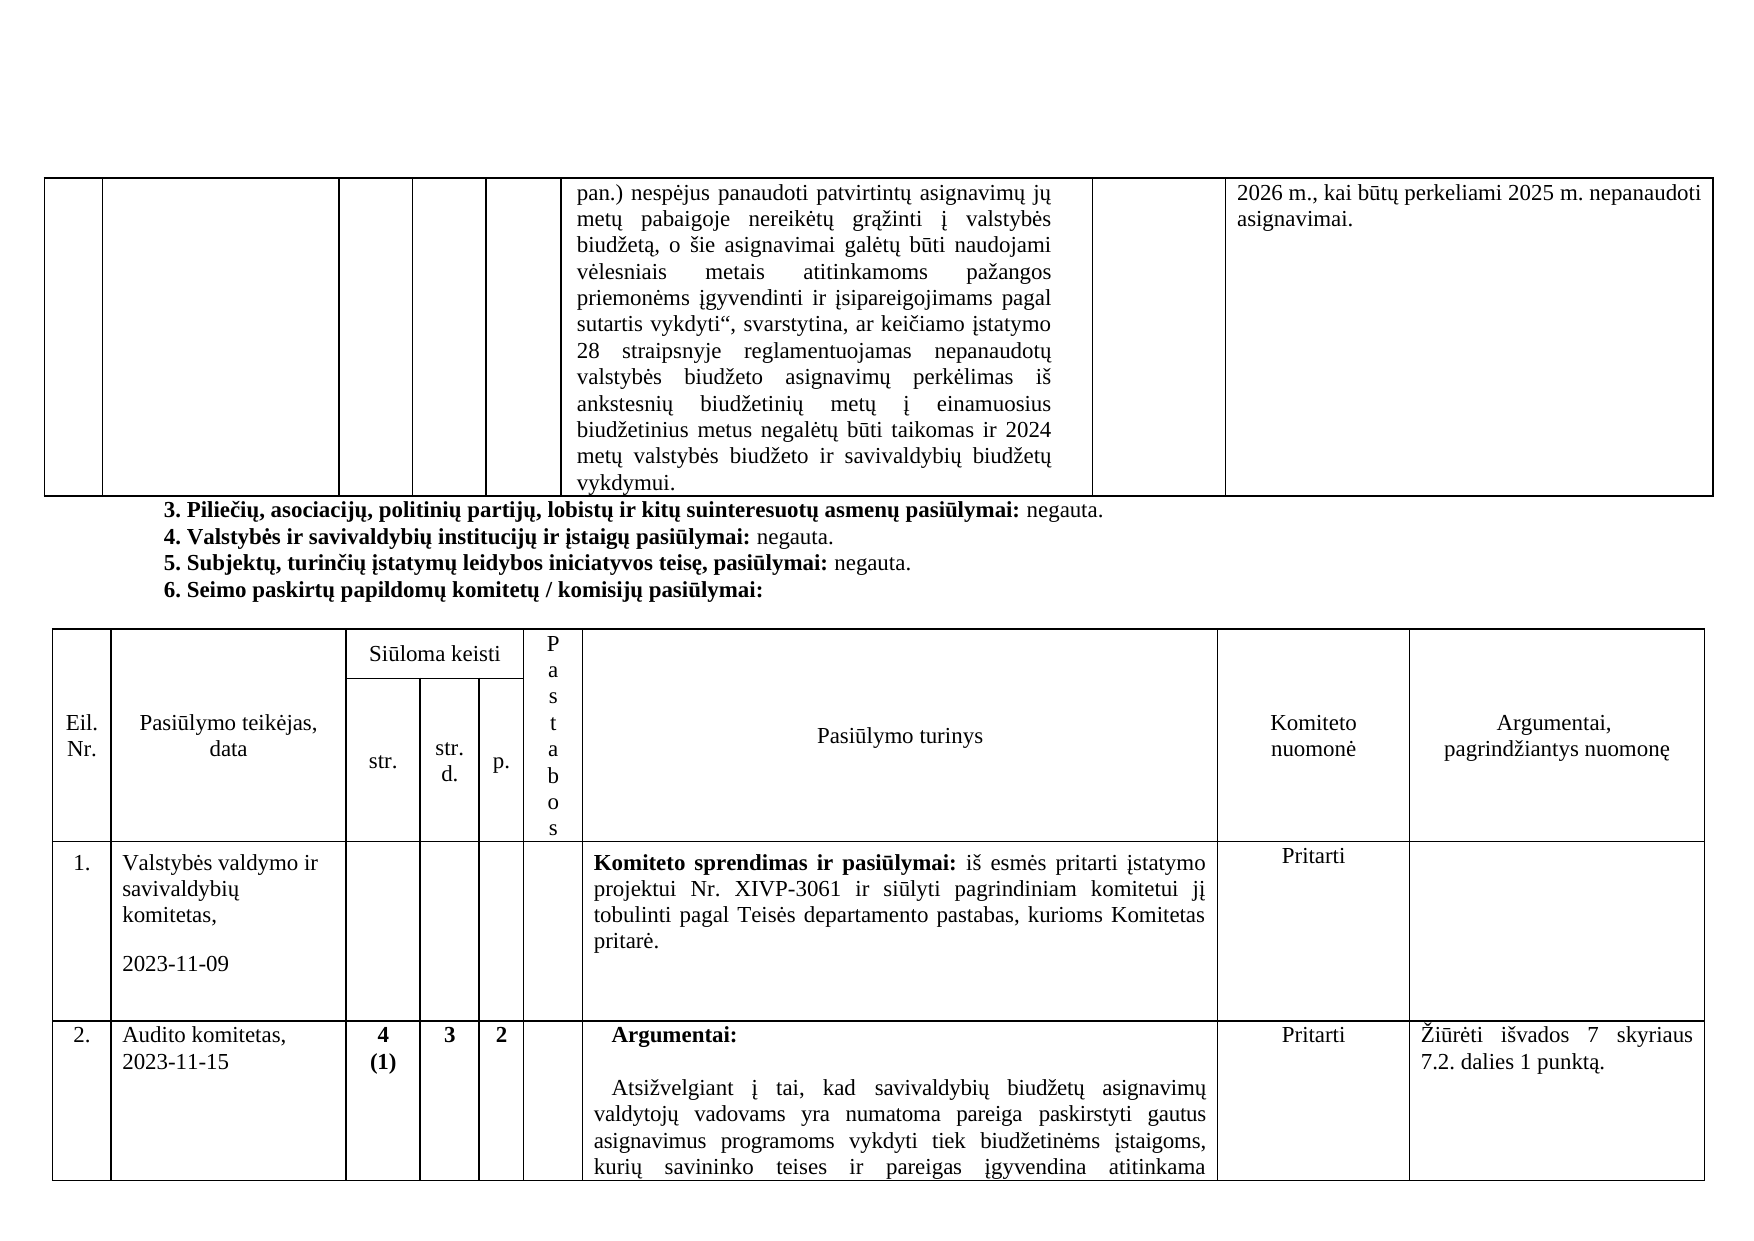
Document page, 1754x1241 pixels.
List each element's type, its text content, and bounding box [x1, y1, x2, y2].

table_cell 2026 m., kai būtų perkeliami 2025 m. nepanaudoti asignavimai. [1226, 179, 1712, 495]
subtitle 3. Piliečių, asociacijų, politinių partijų, lobistų ir kitų suinteresuotų asmenų pasiūlymai: negauta. [89, 497, 1668, 523]
table_cell [1410, 842, 1704, 1020]
table_cell Pritarti [1218, 1022, 1409, 1179]
table_cell Audito komitetas, 2023-11-15 [112, 1022, 345, 1179]
subtitle 6. Seimo paskirtų papildomų komitetų / komisijų pasiūlymai: [89, 576, 1668, 602]
subtitle 4. Valstybės ir savivaldybių institucijų ir įstaigų pasiūlymai: negauta. [89, 523, 1668, 549]
table_cell pan.) nespėjus panaudoti patvirtintų asignavimų jų metų pabaigoje nereikėtų grąžinti į valstybės biudžetą, o šie asignavimai galėtų būti naudojami vėlesniais metais atitinkamoms pažangos priemonėms įgyvendinti ir įsipareigojimams pagal sutartis vykdyti“, svarstytina, ar keičiamo įstatymo 28 straipsnyje reglamentuojamas nepanaudotų valstybės biudžeto asignavimų perkėlimas iš ankstesnių biudžetinių metų į einamuosius biudžetinius metus negalėtų būti taikomas ir 2024 metų valstybės biudžeto ir savivaldybių biudžetų vykdymui. [562, 179, 1092, 495]
table_cell 3 [421, 1022, 478, 1179]
table_cell [1093, 179, 1225, 495]
table_header Pasiūlymo turinys [583, 630, 1217, 841]
table_cell 4 (1) [347, 1022, 419, 1179]
table_cell [480, 842, 523, 1020]
table_cell [45, 179, 102, 495]
table_header Komiteto nuomonė [1218, 630, 1409, 841]
table_cell 2 [480, 1022, 523, 1179]
table_cell [487, 179, 560, 495]
table_cell Pritarti [1218, 842, 1409, 1020]
table_cell p. [480, 679, 523, 841]
table_header Siūloma keisti [347, 630, 523, 677]
table_cell Žiūrėti išvados 7 skyriaus 7.2. dalies 1 punktą. [1410, 1022, 1704, 1179]
table_header Pastabos [524, 630, 582, 841]
table_cell 1. [53, 842, 110, 1020]
table_cell [340, 179, 412, 495]
table_cell str. [347, 679, 419, 841]
table_cell 2. [53, 1022, 110, 1179]
table_cell Komiteto sprendimas ir pasiūlymai: iš esmės pritarti įstatymo projektui Nr. XIVP-3061 ir siūlyti pagrindiniam komitetui jį tobulinti pagal Teisės departamento pastabas, kurioms Komitetas pritarė. [583, 842, 1217, 1020]
table_cell [347, 842, 419, 1020]
table_cell [413, 179, 485, 495]
table_header Eil. Nr. [53, 630, 110, 841]
table_cell Argumentai: Atsižvelgiant į tai, kad savivaldybių biudžetų asignavimų valdytojų vadovams yra numatoma pareiga paskirstyti gautus asignavimus programoms vykdyti tiek biudžetinėms įstaigoms, kurių savininko teises ir pareigas įgyvendina atitinkama [583, 1022, 1217, 1179]
subtitle 5. Subjektų, turinčių įstatymų leidybos iniciatyvos teisę, pasiūlymai: negauta. [89, 549, 1668, 576]
table_header Argumentai, pagrindžiantys nuomonę [1410, 630, 1704, 841]
table_header Pasiūlymo teikėjas, data [112, 630, 345, 841]
table_cell Valstybės valdymo ir savivaldybių komitetas, 2023-11-09 [112, 842, 345, 1020]
table_cell [524, 1022, 582, 1179]
table_cell [421, 842, 478, 1020]
table_cell [524, 842, 582, 1020]
table_cell str. d. [421, 679, 478, 841]
table_cell [103, 179, 338, 495]
